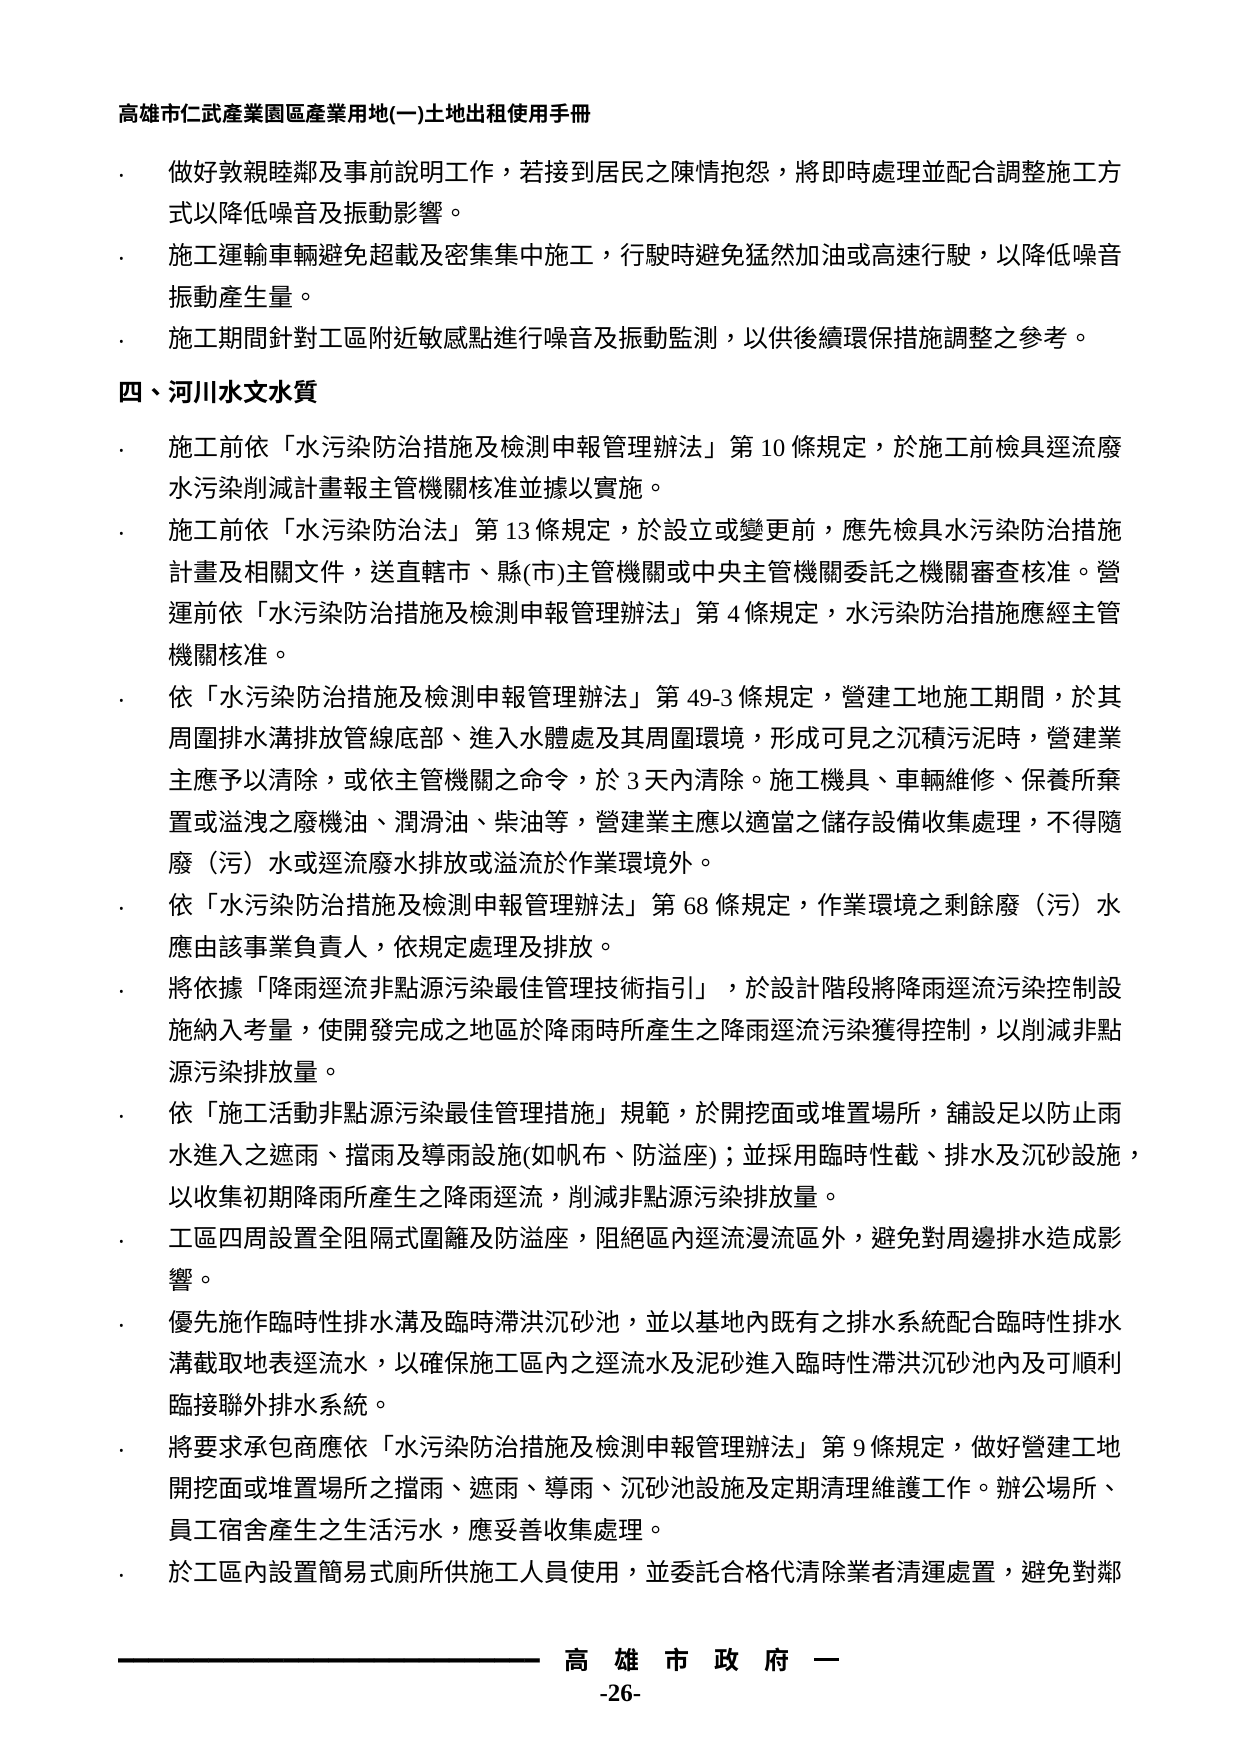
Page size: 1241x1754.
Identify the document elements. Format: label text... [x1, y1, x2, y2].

list 工區四周設置全阻隔式圍籬及防溢座，阻絕區內逕流漫流區外，避免對周邊排水造成影響。 [118, 1214, 1122, 1298]
list 做好敦親睦鄰及事前說明工作，若接到居民之陳情抱怨，將即時處理並配合調整施工方式以降低噪音及振動影響。 [118, 148, 1122, 231]
list 依「水污染防治措施及檢測申報管理辦法」第 68 條規定，作業環境之剩餘廢（污）水應由該事業負責人，依規定處理及排放。 [118, 881, 1122, 964]
list 優先施作臨時性排水溝及臨時滯洪沉砂池，並以基地內既有之排水系統配合臨時性排水溝截取地表逕流水，以確保施工區內之逕流水及泥砂進入臨時性滯洪沉砂池內及可順利臨接聯外排水系統。 [118, 1298, 1122, 1423]
text 四、河川水文水質 [118, 368, 1122, 410]
list 施工期間針對工區附近敏感點進行噪音及振動監測，以供後續環保措施調整之參考。 [118, 314, 1122, 356]
list 於工區內設置簡易式廁所供施工人員使用，並委託合格代清除業者清運處置，避免對鄰 [118, 1548, 1122, 1589]
list 施工運輸車輛避免超載及密集集中施工，行駛時避免猛然加油或高速行駛，以降低噪音振動產生量。 [118, 231, 1122, 314]
list 依「水污染防治措施及檢測申報管理辦法」第 49-3條規定，營建工地施工期間，於其周圍排水溝排放管線底部、進入水體處及其周圍環境，形成可見之沉積污泥時，營建業主應予以清除，或依主管機關之命令，於 3天內清除。施工機具、車輛維修、保養所棄置或溢洩之廢機油、潤滑油、柴油等，營建業主應以適當之儲存設備收集處理，不得隨廢（污）水或逕流廢水排放或溢流於作業環境外。 [118, 673, 1122, 881]
list 將依據「降雨逕流非點源污染最佳管理技術指引」，於設計階段將降雨逕流污染控制設施納入考量，使開發完成之地區於降雨時所產生之降雨逕流污染獲得控制，以削減非點源污染排放量。 [118, 964, 1122, 1089]
list 施工前依「水污染防治措施及檢測申報管理辦法」第10條規定，於施工前檢具逕流廢水污染削減計畫報主管機關核准並據以實施。 [118, 423, 1122, 506]
list 將要求承包商應依「水污染防治措施及檢測申報管理辦法」第9條規定，做好營建工地開挖面或堆置場所之擋雨、遮雨、導雨、沉砂池設施及定期清理維護工作。辦公場所、員工宿舍產生之生活污水，應妥善收集處理。 [118, 1423, 1122, 1548]
list 依「施工活動非點源污染最佳管理措施」規範，於開挖面或堆置場所，舖設足以防止雨水進入之遮雨、擋雨及導雨設施(如帆布、防溢座)；並採用臨時性截、排水及沉砂設施，以收集初期降雨所產生之降雨逕流，削減非點源污染排放量。 [118, 1089, 1122, 1214]
list 施工前依「水污染防治法」第13條規定，於設立或變更前，應先檢具水污染防治措施計畫及相關文件，送直轄市、縣(市)主管機關或中央主管機關委託之機關審查核准。營運前依「水污染防治措施及檢測申報管理辦法」第4條規定，水污染防治措施應經主管機關核准。 [118, 506, 1122, 673]
